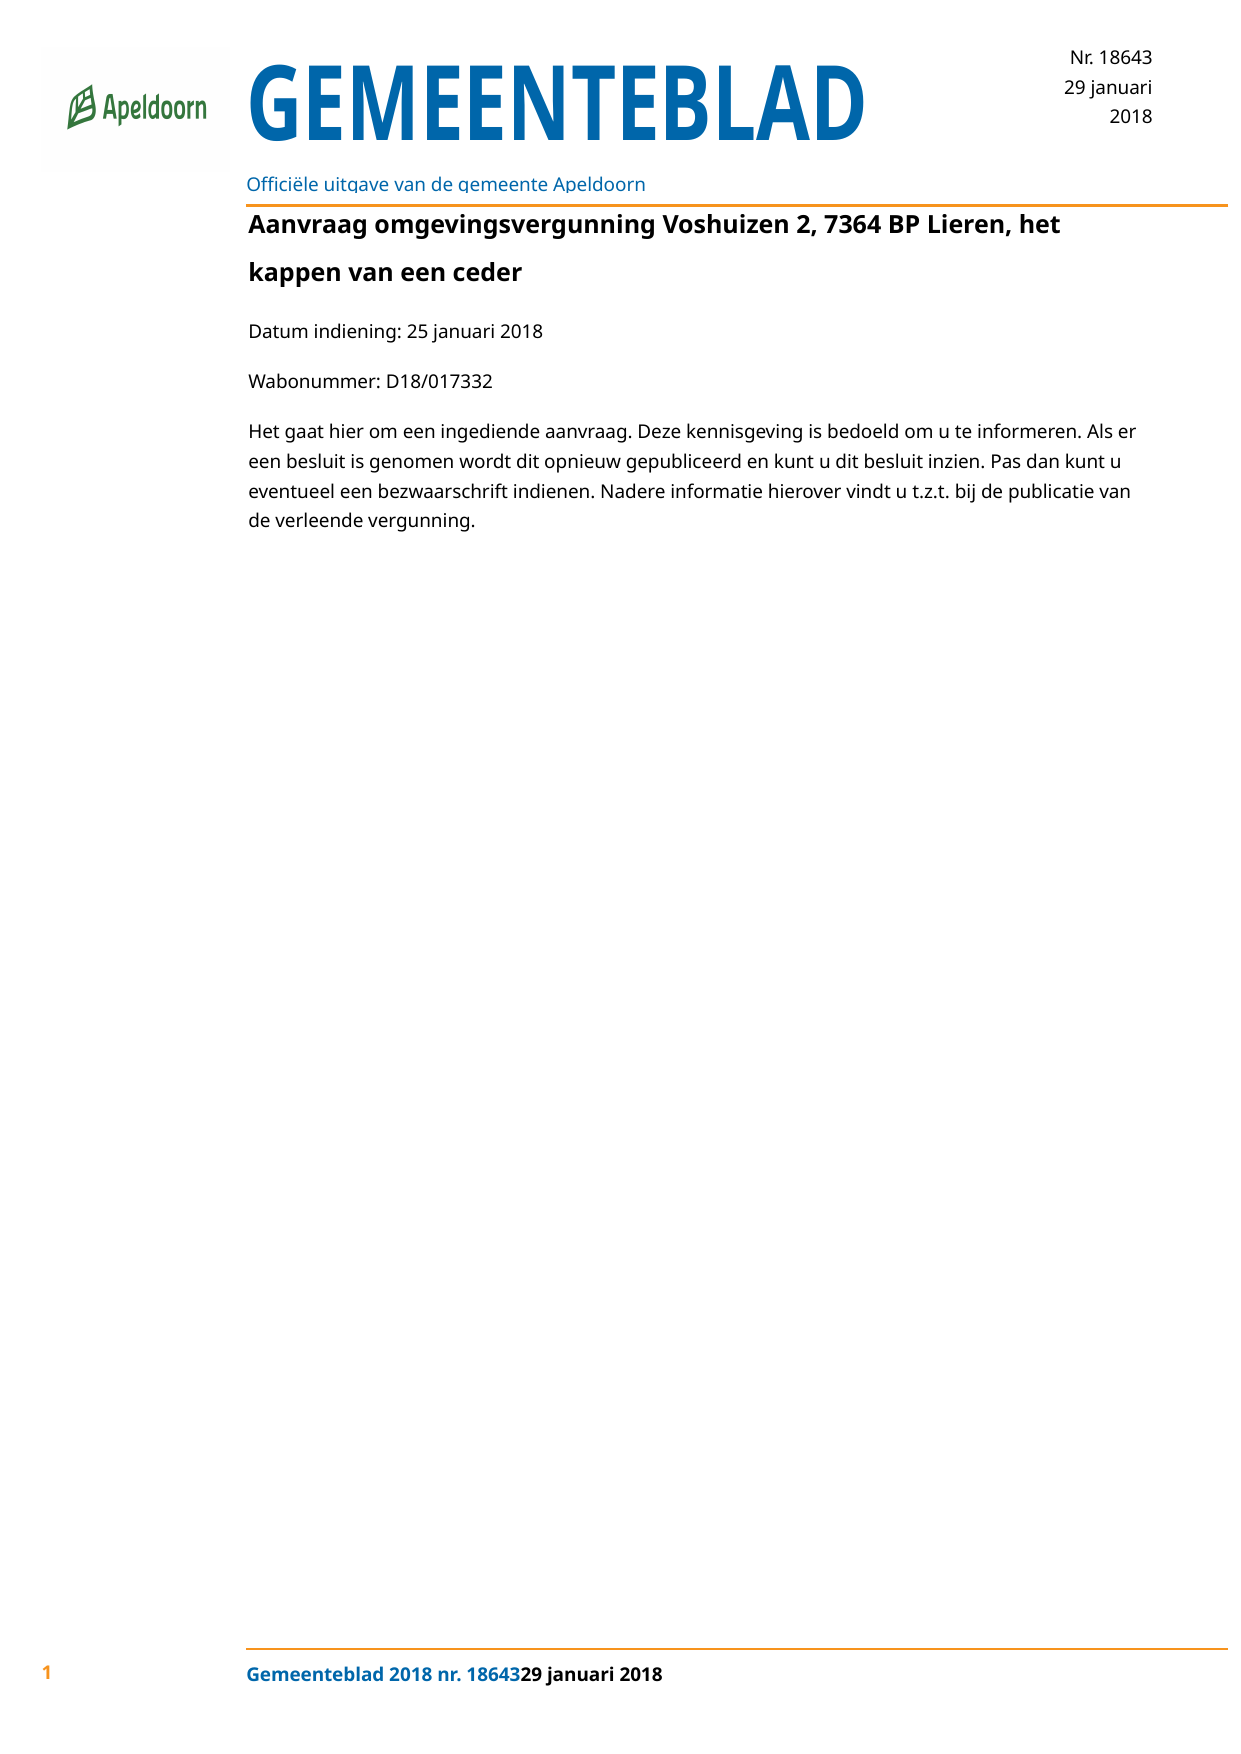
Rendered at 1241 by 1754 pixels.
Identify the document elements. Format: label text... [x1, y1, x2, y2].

picture [41, 47, 231, 172]
text Wabonummer: D18/017332 [248, 368, 1152, 394]
text Datum indiening: 25 januari 2018 [248, 318, 1152, 344]
text Aanvraag omgevingsvergunning Voshuizen 2, 7364 BP Lieren, het kappen van een ceder [248, 207, 1152, 288]
text Het gaat hier om een ingediende aanvraag. Deze kennisgeving is bedoeld om u te informeren. Als er een besluit is genomen wordt dit opnieuw gepubliceerd en kunt u dit besluit inzien. Pas dan kunt u eventueel een bezwaarschrift indienen. Nadere informatie hierover vindt u t.z.t. bij de publicatie van de verleende vergunning. [248, 419, 1152, 533]
